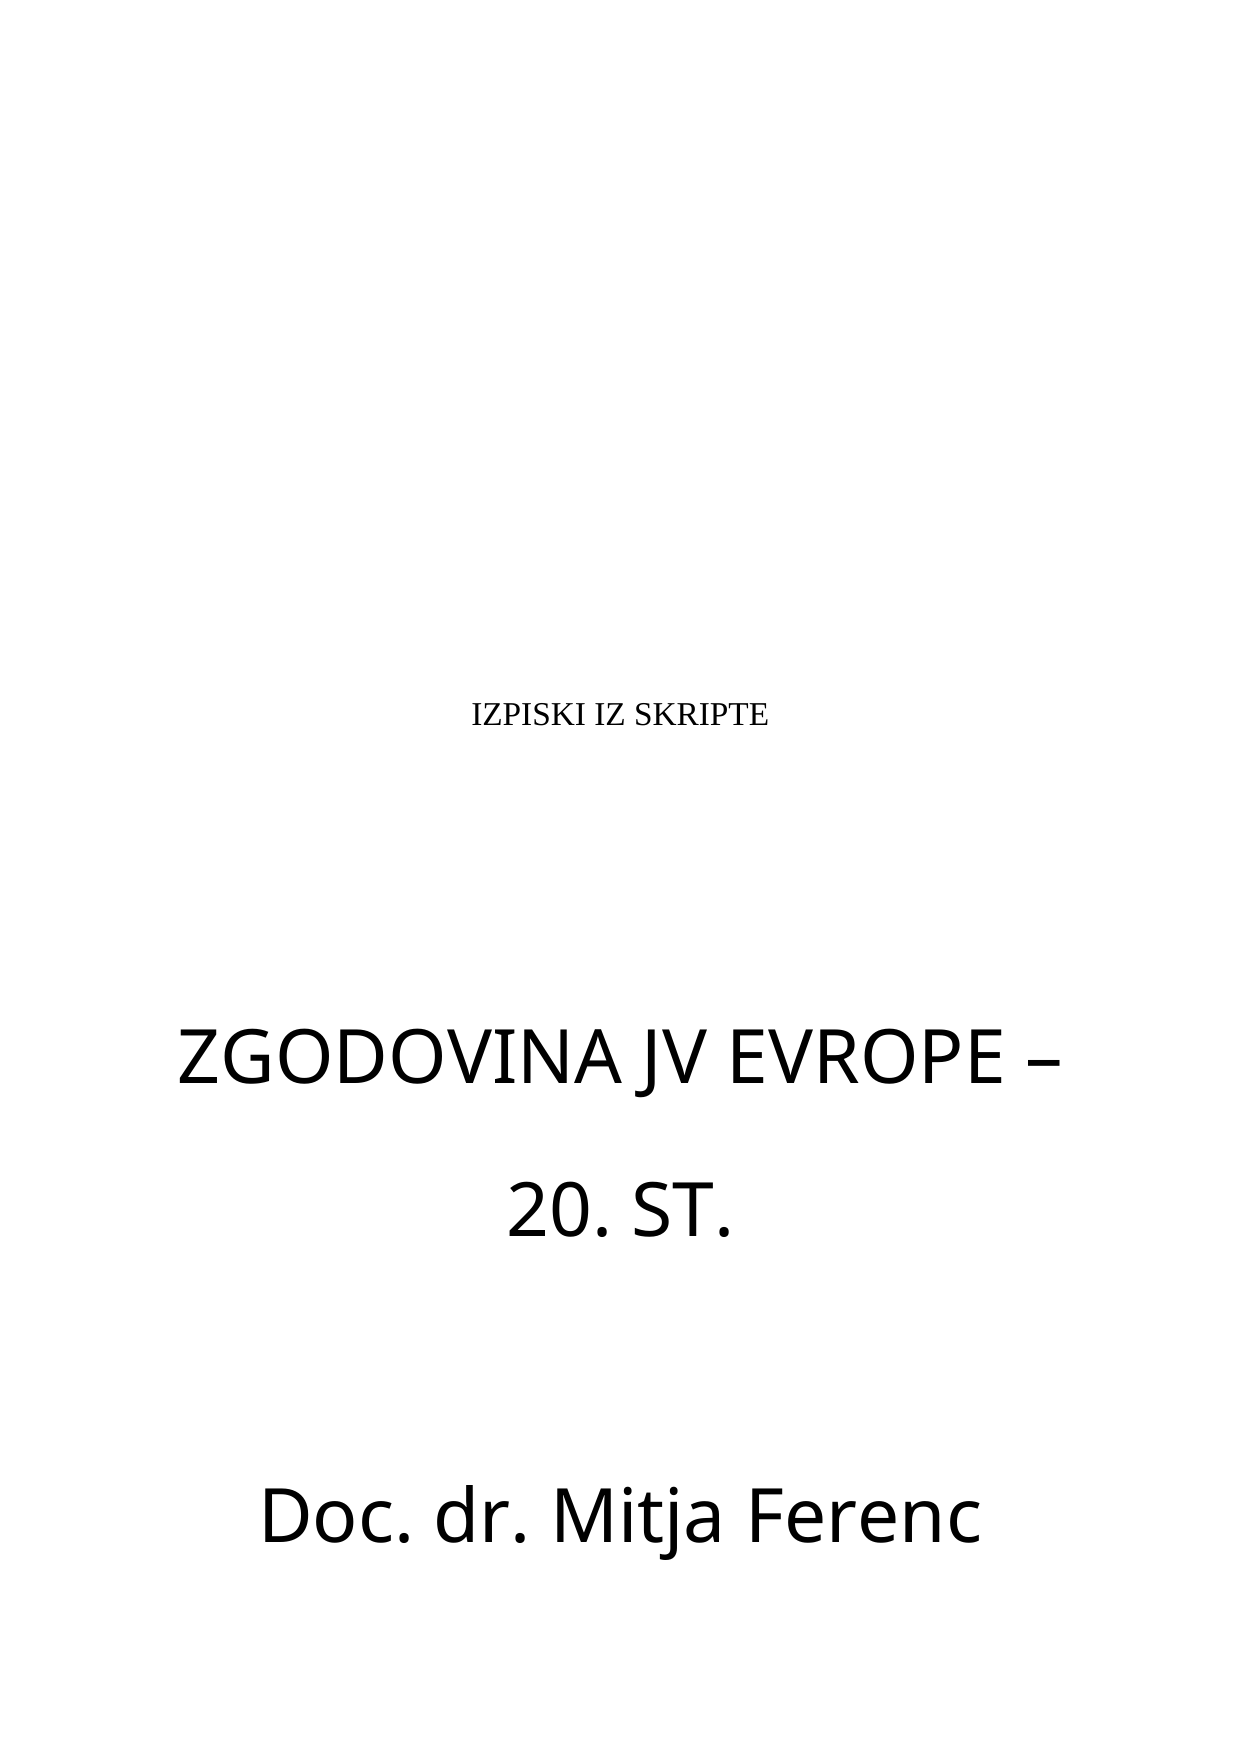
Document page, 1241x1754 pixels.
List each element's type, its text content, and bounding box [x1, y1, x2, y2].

text ZGODOVINA JV EVROPE – 20. ST. [148, 1003, 1092, 1258]
text IZPISKI IZ SKRIPTE [148, 694, 1092, 732]
text Doc. dr. Mitja Ferenc [148, 1463, 1092, 1565]
